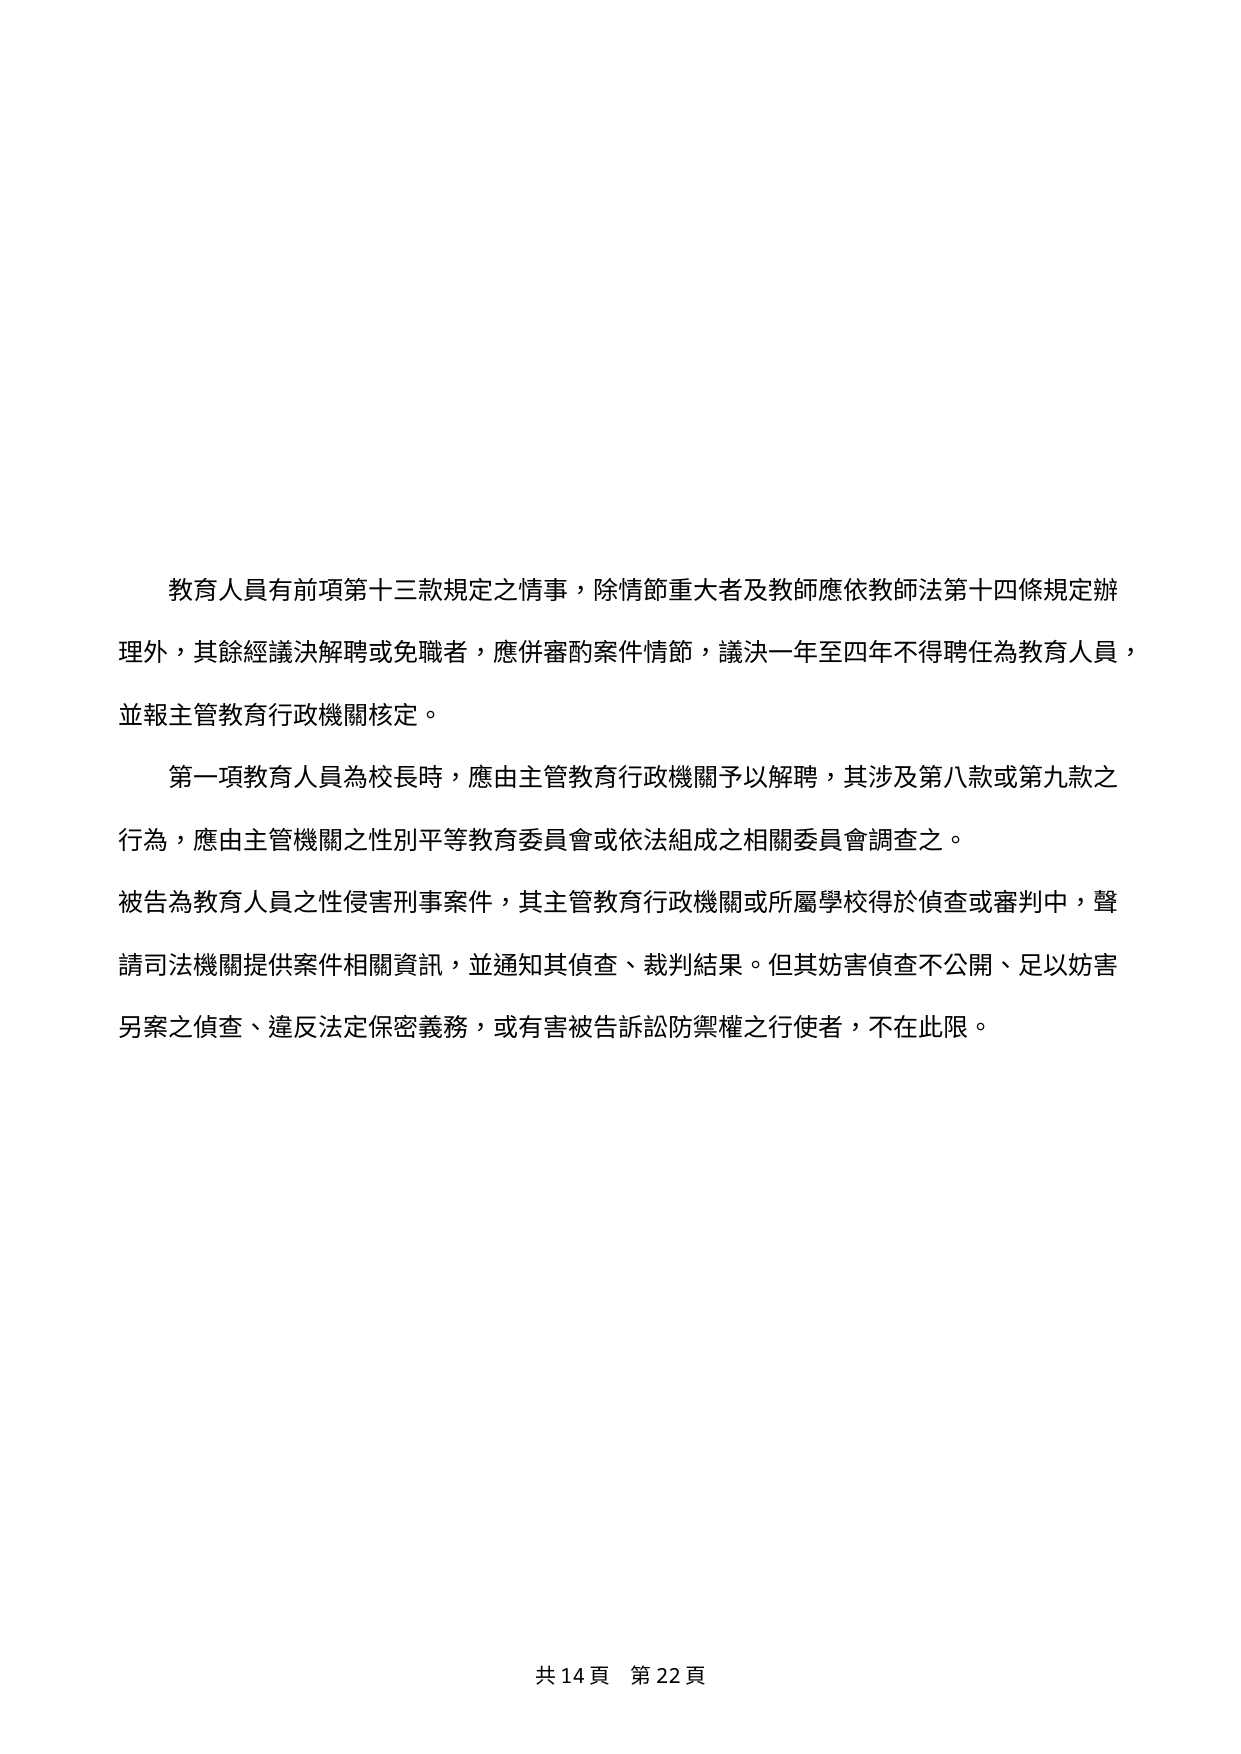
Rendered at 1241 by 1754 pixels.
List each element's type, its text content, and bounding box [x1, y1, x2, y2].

text 第一項教育人員為校長時，應由主管教育行政機關予以解聘，其涉及第八款或第九款之行為，應由主管機關之性別平等教育委員會或依法組成之相關委員會調查之。 [118, 734, 1122, 859]
text 被告為教育人員之性侵害刑事案件，其主管教育行政機關或所屬學校得於偵查或審判中，聲請司法機關提供案件相關資訊，並通知其偵查、裁判結果。但其妨害偵查不公開、足以妨害另案之偵查、違反法定保密義務，或有害被告訴訟防禦權之行使者，不在此限。 [118, 859, 1122, 1047]
text 教育人員有前項第十三款規定之情事，除情節重大者及教師應依教師法第十四條規定辦理外，其餘經議決解聘或免職者，應併審酌案件情節，議決一年至四年不得聘任為教育人員，並報主管教育行政機關核定。 [118, 547, 1122, 734]
